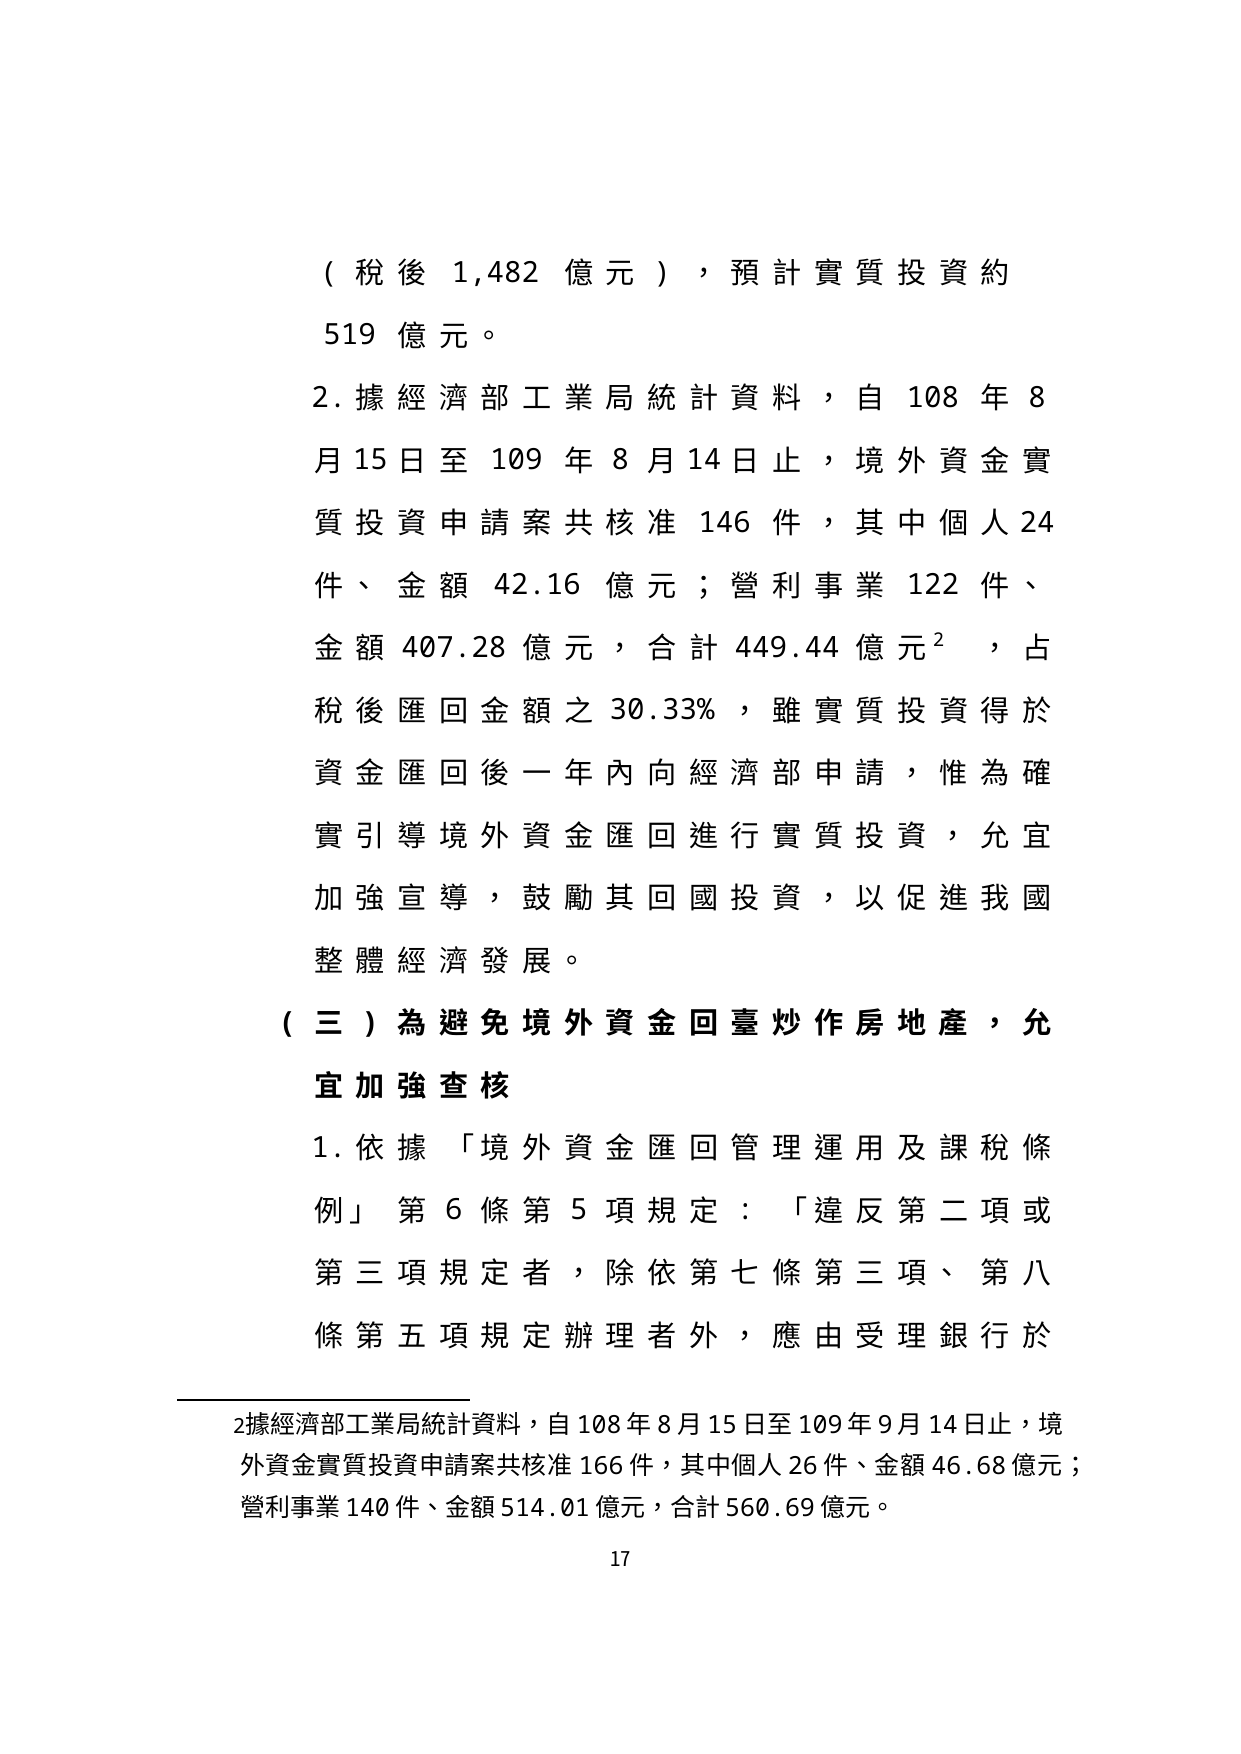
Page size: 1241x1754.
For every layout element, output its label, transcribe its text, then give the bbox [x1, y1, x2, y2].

text 2.據經濟部工業局統計資料，自108年8月15日至109年8月14日止，境外資金實質投資申請案共核准146件，其中個人24件、金額42.16億元；營利事業122件、金額407.28億元，合計449.44億元，占稅後匯回金額之30.33%，雖實質投資得於資金匯回後一年內向經濟部申請，惟為確實引導境外資金匯回進行實質投資，允宜加強宣導，鼓勵其回國投資，以促進我國整體經濟發展。 [271, 354, 1058, 979]
text 據經濟部工業局統計資料，自108年8月15日至109年9月14日止，境外資金實質投資申請案共核准166件，其中個人26件、金額46.68億元；營利事業140件、金額514.01億元，合計560.69億元。 [233, 1400, 1063, 1525]
text (三)為避免境外資金回臺炒作房地產，允宜加強查核 [242, 979, 1058, 1104]
text (稅後1,482億元)，預計實質投資約519億元。 [271, 229, 1058, 354]
text 1.依據「境外資金匯回管理運用及課稅條例」第6條第5項規定:「違反第二項或第三項規定者，除依第七條第三項、第八條第五項規定辦理者外，應由受理銀行於 [271, 1104, 1058, 1354]
